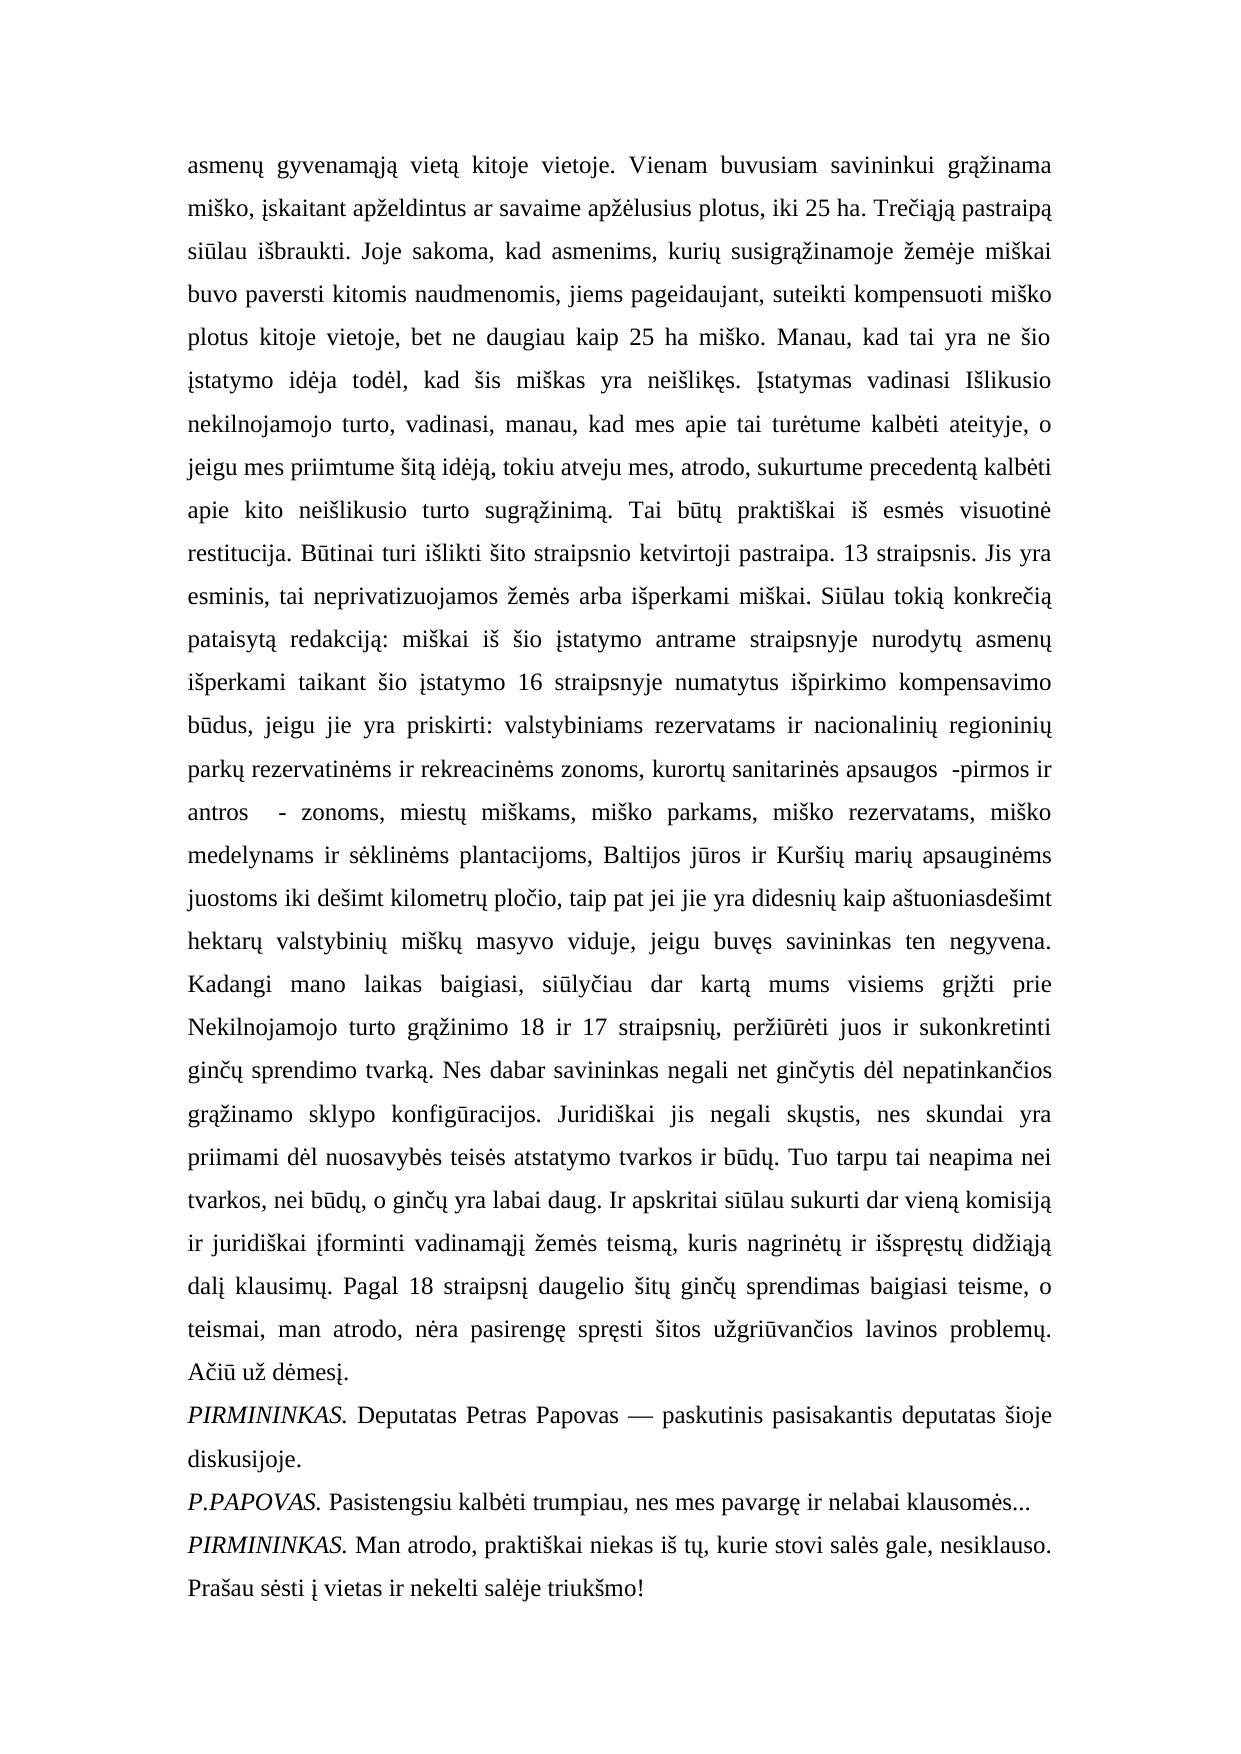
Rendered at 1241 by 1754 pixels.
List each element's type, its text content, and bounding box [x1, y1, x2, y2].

text PIRMININKAS. Deputatas Petras Papovas — paskutinis pasisakantis deputatas šioje diskusijoje. [187, 1401, 1053, 1472]
text P.PAPOVAS. Pasistengsiu kalbėti trumpiau, nes mes pavargę ir nelabai klausomės... [187, 1487, 1053, 1516]
text PIRMININKAS. Man atrodo, praktiškai niekas iš tų, kurie stovi salės gale, nesiklauso. Prašau sėsti į vietas ir nekelti salėje triukšmo! [187, 1530, 1053, 1602]
text asmenų gyvenamąją vietą kitoje vietoje. Vienam buvusiam savininkui grąžinama miško, įskaitant apželdintus ar savaime apžėlusius plotus, iki 25 ha. Trečiąją pastraipą siūlau išbraukti. Joje sakoma, kad asmenims, kurių susigrąžinamoje žemėje miškai buvo paversti kitomis naudmenomis, jiems pageidaujant, suteikti kompensuoti miško plotus kitoje vietoje, bet ne daugiau kaip 25 ha miško. Manau, kad tai yra ne šio įstatymo idėja todėl, kad šis miškas yra neišlikęs. Įstatymas vadinasi Išlikusio nekilnojamojo turto, vadinasi, manau, kad mes apie tai turėtume kalbėti ateityje, o jeigu mes priimtume šitą idėją, tokiu atveju mes, atrodo, sukurtume precedentą kalbėti apie kito neišlikusio turto sugrąžinimą. Tai būtų praktiškai iš esmės visuotinė restitucija. Būtinai turi išlikti šito straipsnio ketvirtoji pastraipa. 13 straipsnis. Jis yra esminis, tai neprivatizuojamos žemės arba išperkami miškai. Siūlau tokią konkrečią pataisytą redakciją: miškai iš šio įstatymo antrame straipsnyje nurodytų asmenų išperkami taikant šio įstatymo 16 straipsnyje numatytus išpirkimo kompensavimo būdus, jeigu jie yra priskirti: valstybiniams rezervatams ir nacionalinių regioninių parkų rezervatinėms ir rekreacinėms zonoms, kurortų sanitarinės apsaugos -pirmos ir antros - zonoms, miestų miškams, miško parkams, miško rezervatams, miško medelynams ir sėklinėms plantacijoms, Baltijos jūros ir Kuršių marių apsauginėms juostoms iki dešimt kilometrų pločio, taip pat jei jie yra didesnių kaip aštuoniasdešimt hektarų valstybinių miškų masyvo viduje, jeigu buvęs savininkas ten negyvena. Kadangi mano laikas baigiasi, siūlyčiau dar kartą mums visiems grįžti prie Nekilnojamojo turto grąžinimo 18 ir 17 straipsnių, peržiūrėti juos ir sukonkretinti ginčų sprendimo tvarką. Nes dabar savininkas negali net ginčytis dėl nepatinkančios grąžinamo sklypo konfigūracijos. Juridiškai jis negali skųstis, nes skundai yra priimami dėl nuosavybės teisės atstatymo tvarkos ir būdų. Tuo tarpu tai neapima nei tvarkos, nei būdų, o ginčų yra labai daug. Ir apskritai siūlau sukurti dar vieną komisiją ir juridiškai įforminti vadinamąjį žemės teismą, kuris nagrinėtų ir išspręstų didžiąją dalį klausimų. Pagal 18 straipsnį daugelio šitų ginčų sprendimas baigiasi teisme, o teismai, man atrodo, nėra pasirengę spręsti šitos užgriūvančios lavinos problemų. Ačiū už dėmesį. [187, 150, 1053, 1386]
